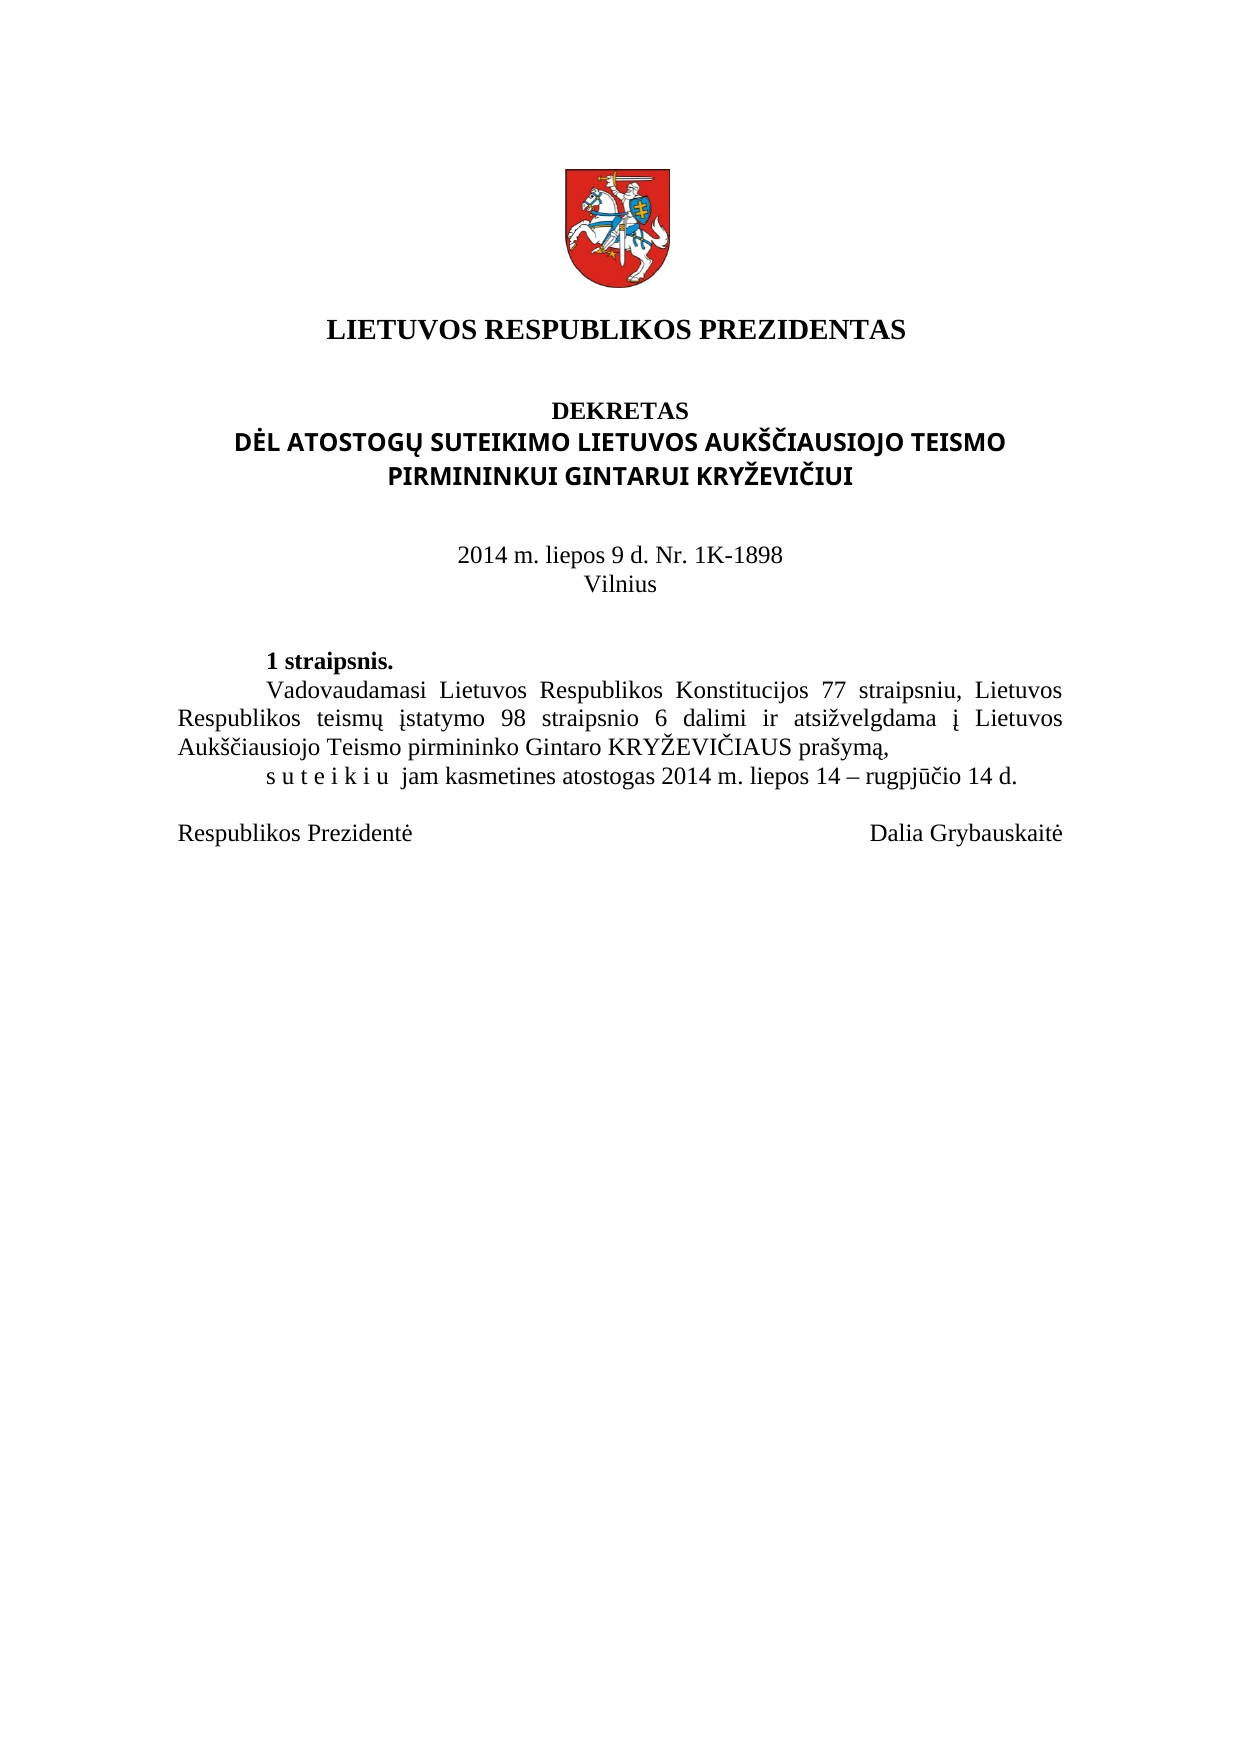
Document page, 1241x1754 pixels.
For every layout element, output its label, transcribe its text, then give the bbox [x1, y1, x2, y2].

text DEKRETAS [177, 396, 1063, 424]
text LIETUVOS RESPUBLIKOS PREZIDENTAS [177, 312, 1063, 346]
text Dėl ATOSTOGŲ SUTEIKIMO LIETUVOS AUKŠČIAUSIOJO TEISMO PIRMININKUI GINTARUI KRYŽEVIČIUI [177, 424, 1063, 493]
text Vadovaudamasi Lietuvos Respublikos Konstitucijos 77 straipsniu, Lietuvos Respublikos teismų įstatymo 98 straipsnio 6 dalimi ir atsižvelgdama į Lietuvos Aukščiausiojo Teismo pirmininko Gintaro KRYŽEVIČIAUS prašymą, [177, 675, 1063, 761]
text Vilnius [177, 569, 1063, 598]
text s u t e i k i u jam kasmetines atostogas 2014 m. liepos 14 – rugpjūčio 14 d. [177, 761, 1063, 790]
text Respublikos Prezidentė Dalia Grybauskaitė [177, 818, 1063, 847]
text 1 straipsnis. [177, 646, 1063, 675]
text 2014 m. liepos 9 d. Nr. 1K-1898 [177, 541, 1063, 569]
